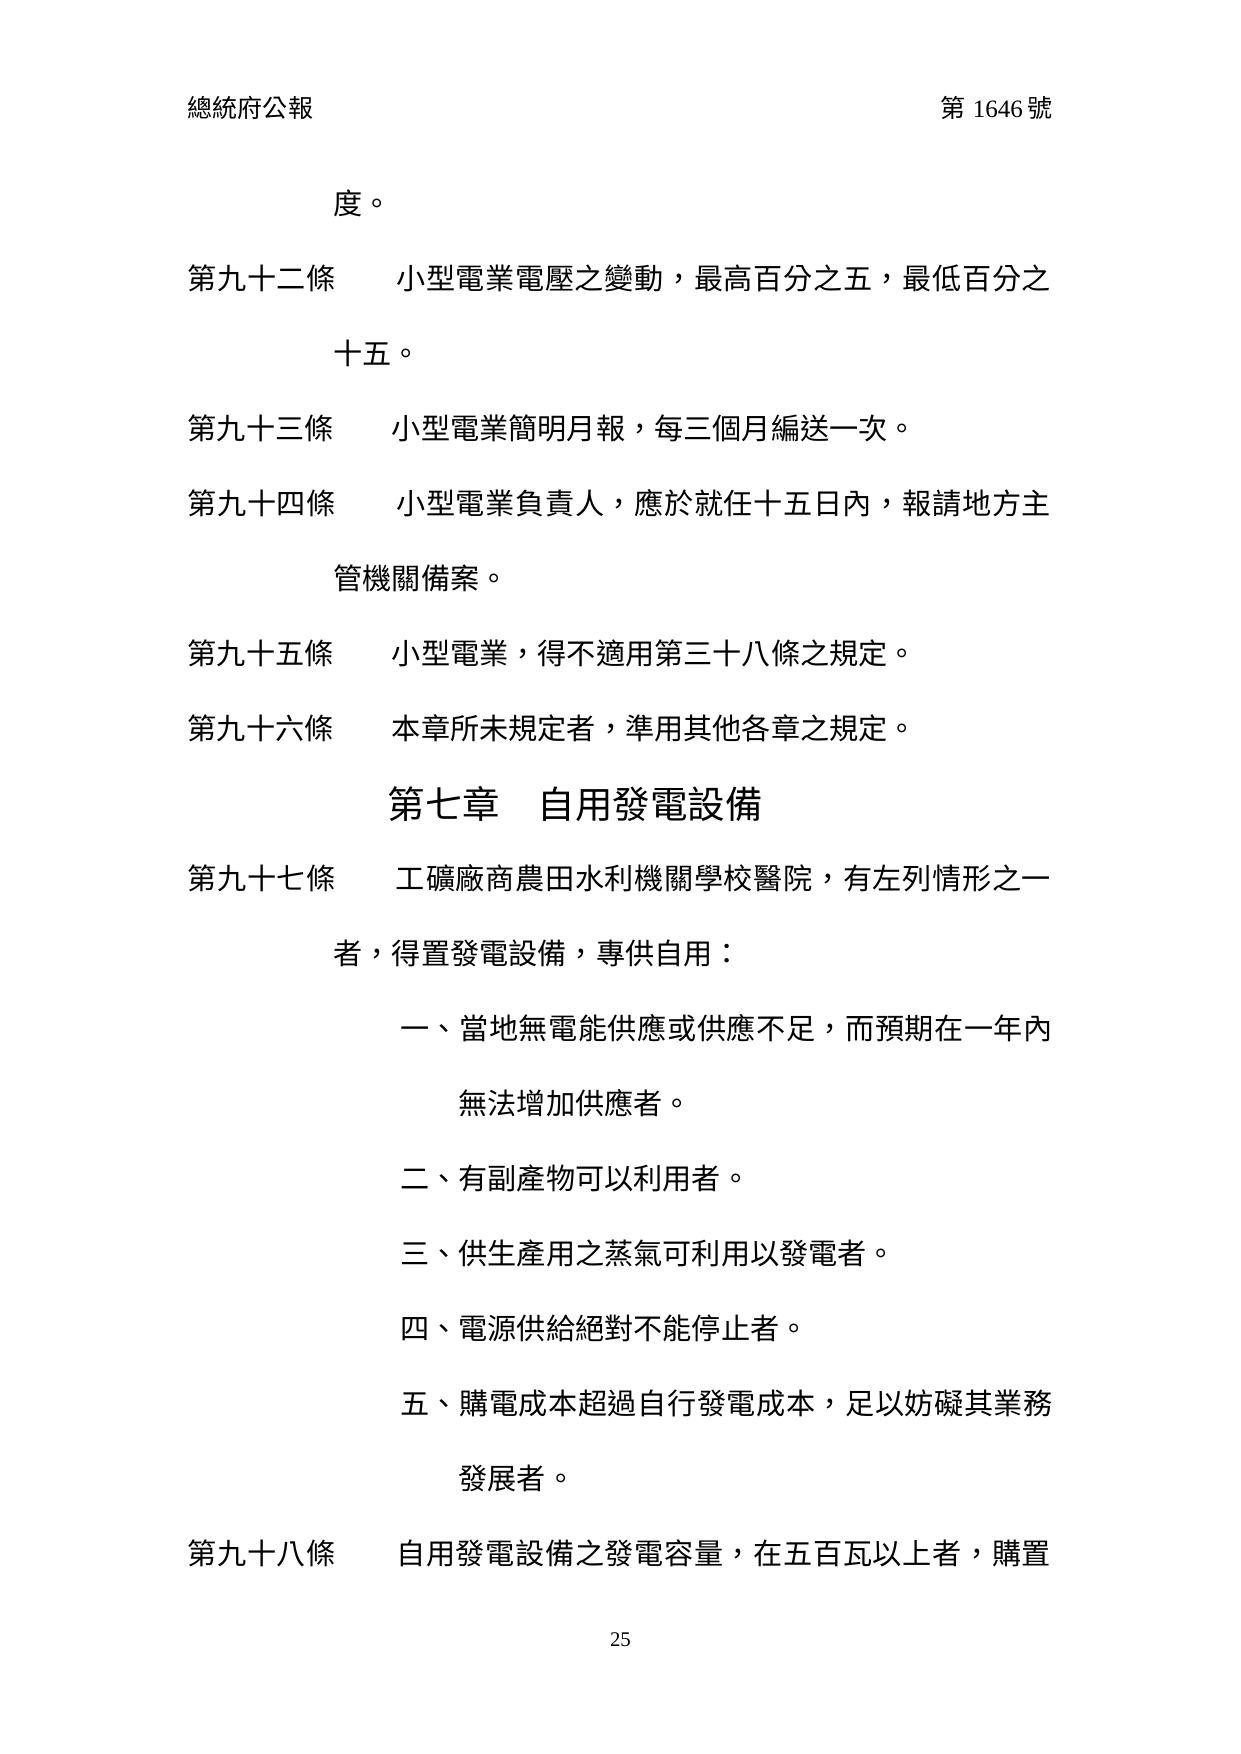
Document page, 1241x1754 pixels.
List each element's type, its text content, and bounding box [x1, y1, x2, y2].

text 度。 [187, 164, 1053, 239]
text 第九十二條 小型電業電壓之變動，最高百分之五，最低百分之十五。 [187, 239, 1053, 389]
text 第九十六條 本章所未規定者，準用其他各章之規定。 [187, 689, 1053, 764]
text 五、購電成本超過自行發電成本，足以妨礙其業務發展者。 [400, 1364, 1053, 1514]
text 第九十七條 工礦廠商農田水利機關學校醫院，有左列情形之一者，得置發電設備，專供自用： [187, 839, 1053, 989]
text 第九十八條 自用發電設備之發電容量，在五百瓦以上者，購置 [187, 1514, 1053, 1589]
text 第七章 自用發電設備 [387, 764, 1053, 839]
text 第九十三條 小型電業簡明月報，每三個月編送一次。 [187, 389, 1053, 464]
text 第九十五條 小型電業，得不適用第三十八條之規定。 [187, 614, 1053, 689]
text 一、當地無電能供應或供應不足，而預期在一年內無法增加供應者。 [400, 989, 1053, 1139]
text 四、電源供給絕對不能停止者。 [400, 1289, 1053, 1364]
text 三、供生產用之蒸氣可利用以發電者。 [400, 1214, 1053, 1289]
text 第九十四條 小型電業負責人，應於就任十五日內，報請地方主管機關備案。 [187, 464, 1053, 614]
text 二、有副產物可以利用者。 [400, 1139, 1053, 1214]
